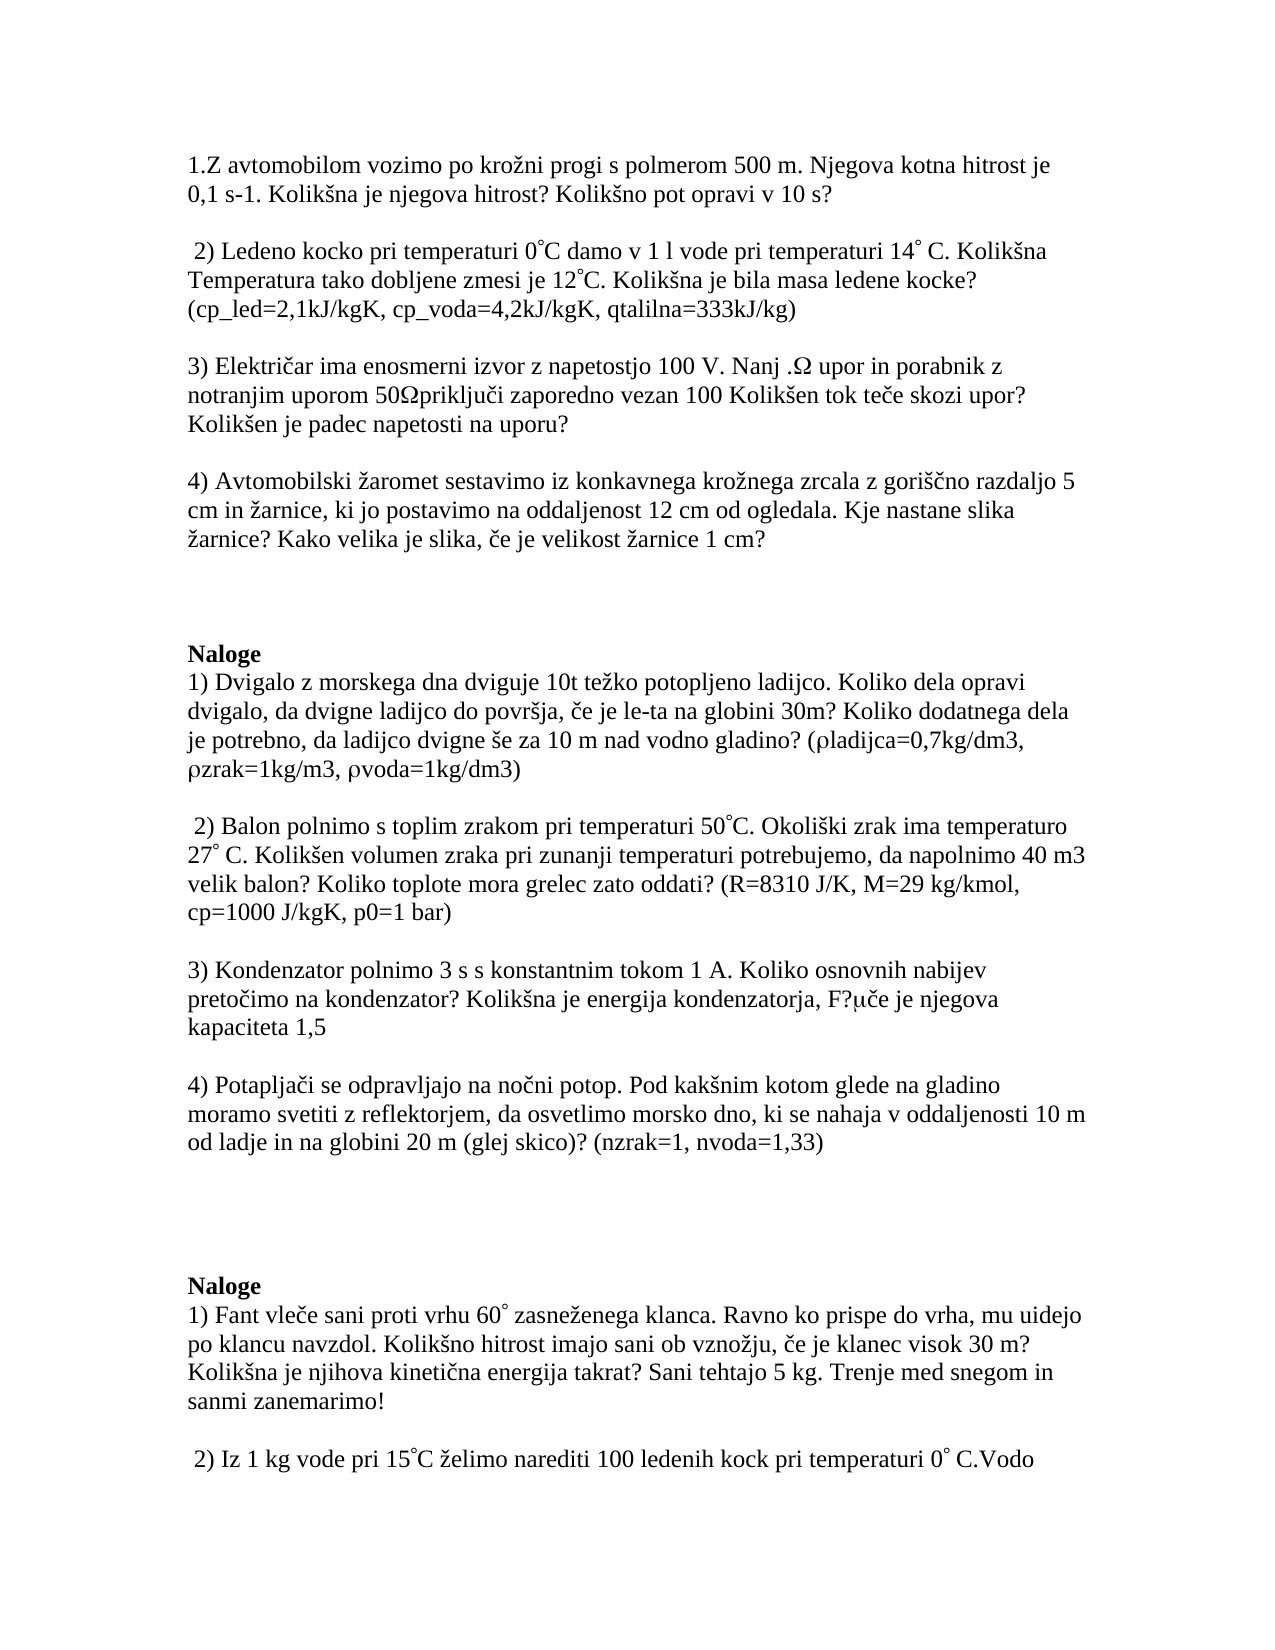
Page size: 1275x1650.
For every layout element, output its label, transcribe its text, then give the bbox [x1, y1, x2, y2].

text 3) Električar ima enosmerni izvor z napetostjo 100 V. Nanj . upor in porabnik z notranjim uporom 50priključi zaporedno vezan 100 Kolikšen tok teče skozi upor? Kolikšen je padec napetosti na uporu? [187, 322, 1087, 437]
text 1.Z avtomobilom vozimo po krožni progi s polmerom 500 m. Njegova kotna hitrost je 0,1 s-1. Kolikšna je njegova hitrost? Kolikšno pot opravi v 10 s? [187, 150, 1087, 207]
text 2) Ledeno kocko pri temperaturi 0C damo v 1 l vode pri temperaturi 14 C. Kolikšna Temperatura tako dobljene zmesi je 12C. Kolikšna je bila masa ledene kocke? (cp_led=2,1kJ/kgK, cp_voda=4,2kJ/kgK, qtalilna=333kJ/kg) [187, 207, 1087, 322]
text Naloge 1) Fant vleče sani proti vrhu 60 zasneženega klanca. Ravno ko prispe do vrha, mu uidejo po klancu navzdol. Kolikšno hitrost imajo sani ob vznožju, če je klanec visok 30 m? Kolikšna je njihova kinetična energija takrat? Sani tehtajo 5 kg. Trenje med snegom in sanmi zanemarimo! 2) Iz 1 kg vode pri 15C želimo narediti 100 ledenih kock pri temperaturi 0 C.Vodo [187, 1271, 1087, 1472]
text Naloge 1) Dvigalo z morskega dna dviguje 10t težko potopljeno ladijco. Koliko dela opravi dvigalo, da dvigne ladijco do površja, če je le-ta na globini 30m? Koliko dodatnega dela je potrebno, da ladijco dvigne še za 10 m nad vodno gladino? (ladijca=0,7kg/dm3, zrak=1kg/m3, voda=1kg/dm3) 2) Balon polnimo s toplim zrakom pri temperaturi 50C. Okoliški zrak ima temperaturo 27 C. Kolikšen volumen zraka pri zunanji temperaturi potrebujemo, da napolnimo 40 m3 velik balon? Koliko toplote mora grelec zato oddati? (R=8310 J/K, M=29 kg/kmol, cp=1000 J/kgK, p0=1 bar) 3) Kondenzator polnimo 3 s s konstantnim tokom 1 A. Koliko osnovnih nabijev pretočimo na kondenzator? Kolikšna je energija kondenzatorja, F?če je njegova kapaciteta 1,5 4) Potapljači se odpravljajo na nočni potop. Pod kakšnim kotom glede na gladino moramo svetiti z reflektorjem, da osvetlimo morsko dno, ki se nahaja v oddaljenosti 10 m od ladje in na globini 20 m (glej skico)? (nzrak=1, nvoda=1,33) [187, 639, 1087, 1156]
text 4) Avtomobilski žaromet sestavimo iz konkavnega krožnega zrcala z goriščno razdaljo 5 cm in žarnice, ki jo postavimo na oddaljenost 12 cm od ogledala. Kje nastane slika žarnice? Kako velika je slika, če je velikost žarnice 1 cm? [187, 437, 1087, 552]
